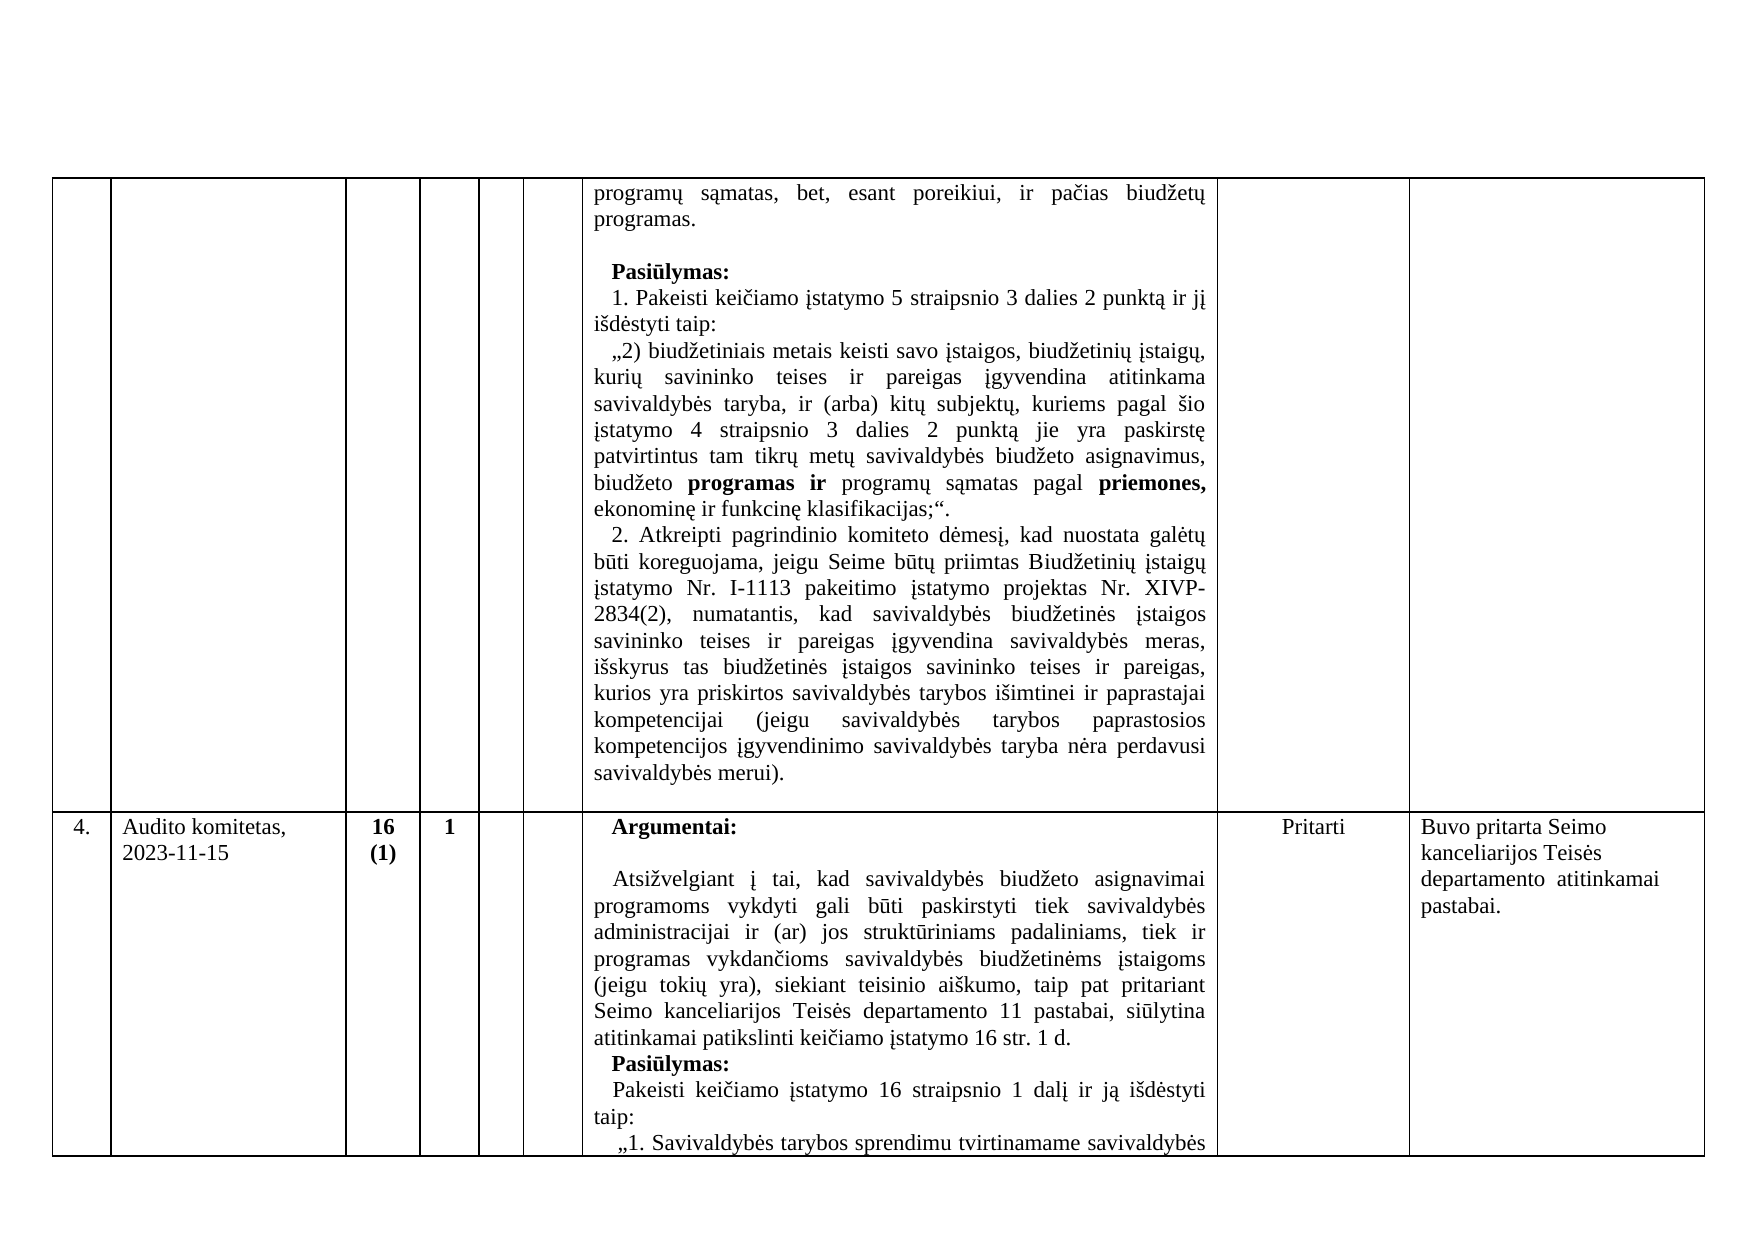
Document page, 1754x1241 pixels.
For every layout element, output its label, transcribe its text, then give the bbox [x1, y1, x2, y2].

table_cell Audito komitetas, 2023-11-15 [112, 813, 345, 1155]
table_cell 1 [421, 813, 478, 1155]
table_cell [524, 813, 582, 1155]
table_cell [1410, 179, 1704, 811]
table_cell 4. [53, 813, 110, 1155]
table_cell [524, 179, 582, 811]
table_cell [421, 179, 478, 811]
table_cell [1218, 179, 1409, 811]
table_cell Argumentai: Atsižvelgiant į tai, kad savivaldybės biudžeto asignavimai programoms vykdyti gali būti paskirstyti tiek savivaldybės administracijai ir (ar) jos struktūriniams padaliniams, tiek ir programas vykdančioms savivaldybės biudžetinėms įstaigoms (jeigu tokių yra), siekiant teisinio aiškumo, taip pat pritariant Seimo kanceliarijos Teisės departamento 11 pastabai, siūlytina atitinkamai patikslinti keičiamo įstatymo 16 str. 1 d. Pasiūlymas: Pakeisti keičiamo įstatymo 16 straipsnio 1 dalį ir ją išdėstyti taip: „1. Savivaldybės tarybos sprendimu tvirtinamame savivaldybės [583, 813, 1217, 1155]
table_cell Buvo pritarta Seimo kanceliarijos Teisės departamento atitinkamai pastabai. [1410, 813, 1704, 1155]
table_cell 16 (1) [347, 813, 419, 1155]
table_cell [53, 179, 110, 811]
table_cell [480, 179, 523, 811]
table_cell programų sąmatas, bet, esant poreikiui, ir pačias biudžetų programas. Pasiūlymas: 1. Pakeisti keičiamo įstatymo 5 straipsnio 3 dalies 2 punktą ir jį išdėstyti taip: „2) biudžetiniais metais keisti savo įstaigos, biudžetinių įstaigų, kurių savininko teises ir pareigas įgyvendina atitinkama savivaldybės taryba, ir (arba) kitų subjektų, kuriems pagal šio įstatymo 4 straipsnio 3 dalies 2 punktą jie yra paskirstę patvirtintus tam tikrų metų savivaldybės biudžeto asignavimus, biudžeto programas ir programų sąmatas pagal priemones, ekonominę ir funkcinę klasifikacijas;“. 2. Atkreipti pagrindinio komiteto dėmesį, kad nuostata galėtų būti koreguojama, jeigu Seime būtų priimtas Biudžetinių įstaigų įstatymo Nr. I-1113 pakeitimo įstatymo projektas Nr. XIVP-2834(2), numatantis, kad savivaldybės biudžetinės įstaigos savininko teises ir pareigas įgyvendina savivaldybės meras, išskyrus tas biudžetinės įstaigos savininko teises ir pareigas, kurios yra priskirtos savivaldybės tarybos išimtinei ir paprastajai kompetencijai (jeigu savivaldybės tarybos paprastosios kompetencijos įgyvendinimo savivaldybės taryba nėra perdavusi savivaldybės merui). [583, 179, 1217, 811]
table_cell [480, 813, 523, 1155]
table_cell [347, 179, 419, 811]
table_cell [112, 179, 345, 811]
table_cell Pritarti [1218, 813, 1409, 1155]
